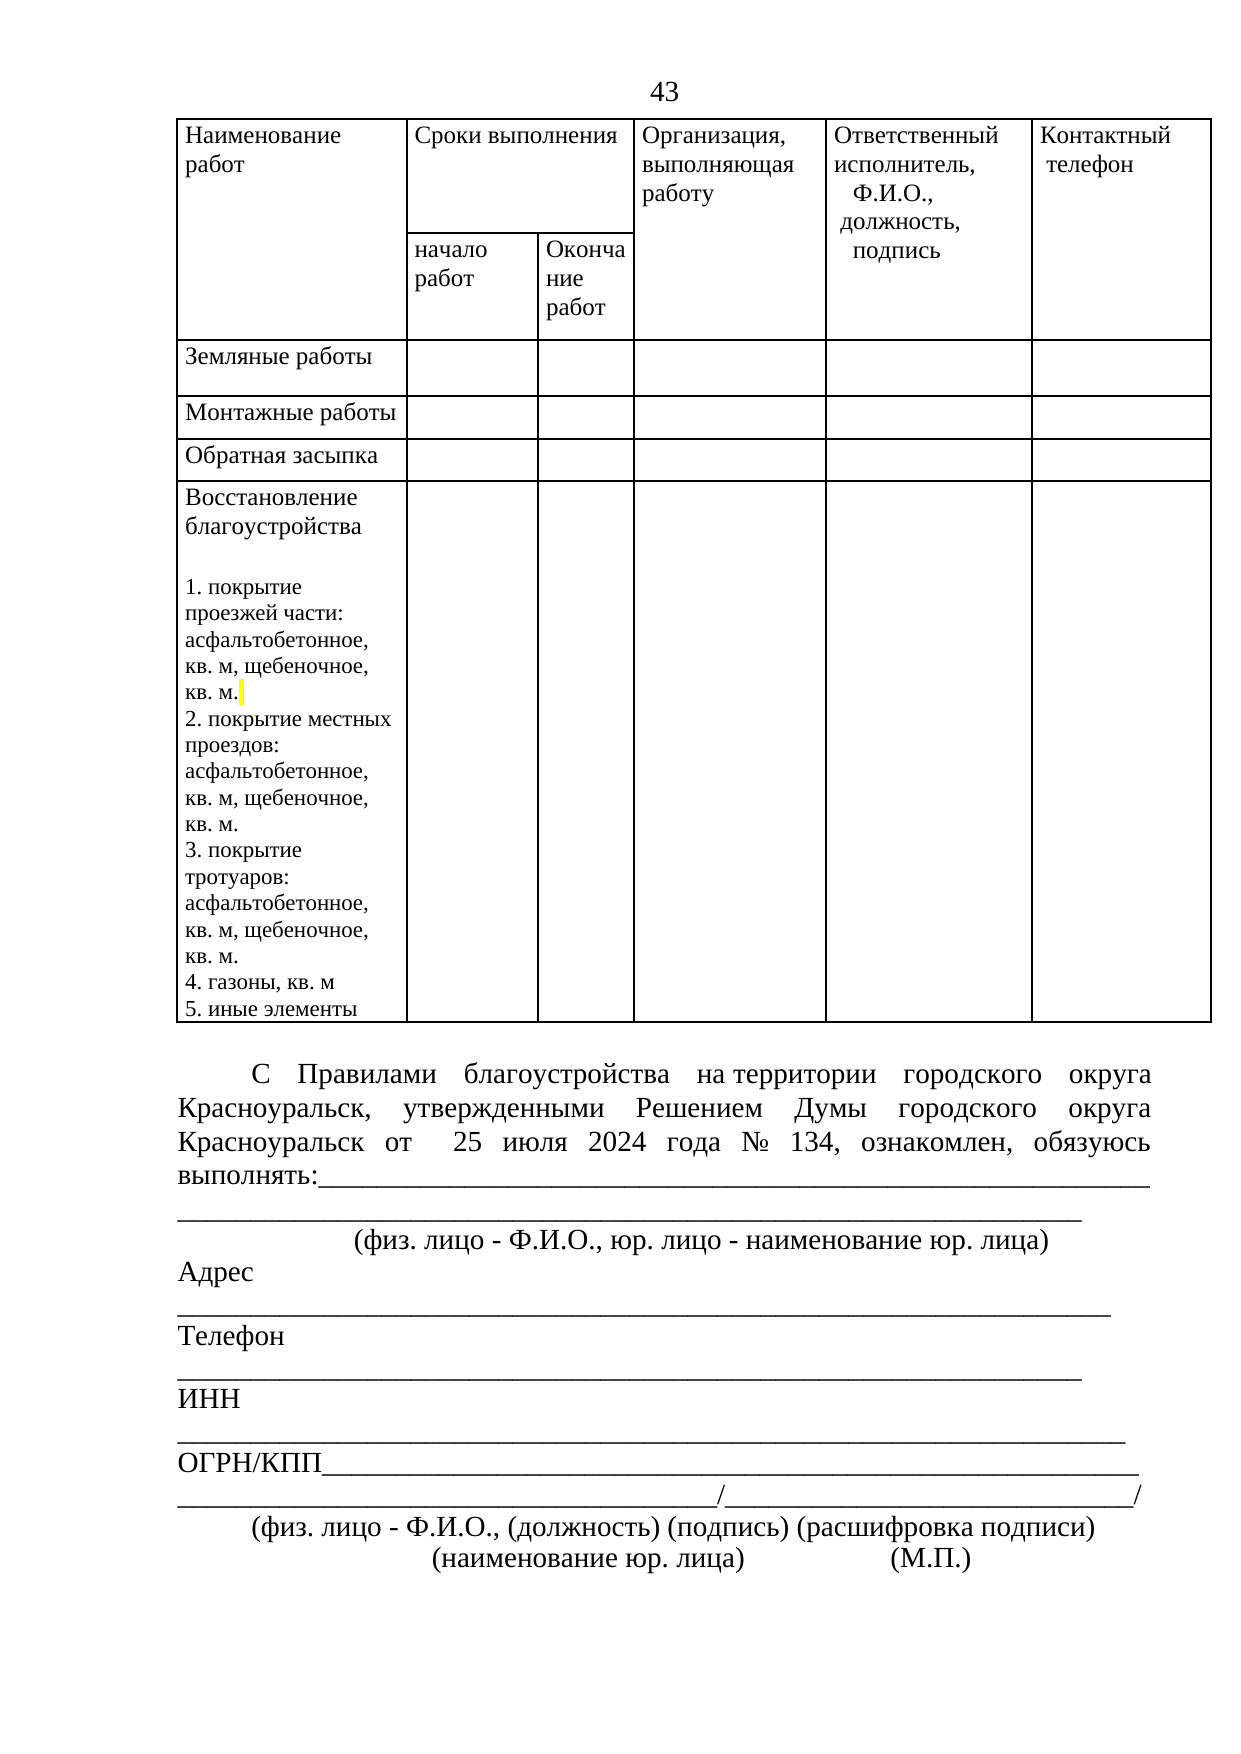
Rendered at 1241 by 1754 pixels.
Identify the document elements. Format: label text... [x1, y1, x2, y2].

table_cell Восстановление благоустройства 1. покрытие проезжей части: асфальтобетонное, кв. м, щебеночное, кв. м. 2. покрытие местных проездов: асфальтобетонное, кв. м, щебеночное, кв. м. 3. покрытие тротуаров: асфальтобетонное, кв. м, щебеночное, кв. м. 4. газоны, кв. м 5. иные элементы [178, 482, 406, 1021]
table_cell [408, 341, 537, 394]
table_cell [539, 397, 633, 438]
table_cell Монтажные работы [178, 397, 406, 438]
table_header Ответственный исполнитель, Ф.И.О., должность, подпись [827, 120, 1031, 339]
table_cell [539, 341, 633, 394]
table_cell [408, 440, 537, 480]
table_cell [539, 440, 633, 480]
text Телефон ______________________________________________________________ [177, 1320, 1152, 1383]
table_cell [408, 397, 537, 438]
table_cell [635, 397, 825, 438]
table_cell [827, 440, 1031, 480]
table_cell [827, 397, 1031, 438]
table_header Наименование работ [178, 120, 406, 339]
table_cell [408, 482, 537, 1021]
text ОГРН/КПП________________________________________________________ [177, 1447, 1152, 1479]
table_cell Окончание работ [539, 234, 633, 339]
table_header Контактный телефон [1033, 120, 1210, 339]
table_cell [1033, 341, 1210, 394]
table_cell [539, 482, 633, 1021]
text _____________________________________/____________________________/ [177, 1479, 1152, 1511]
table_cell Земляные работы [178, 341, 406, 394]
table_cell Обратная засыпка [178, 440, 406, 480]
table_cell [635, 341, 825, 394]
table_cell [827, 482, 1031, 1021]
table_cell начало работ [408, 234, 537, 339]
table_header Организация, выполняющая работу [635, 120, 825, 339]
text (физ. лицо - Ф.И.О., юр. лицо - наименование юр. лица) [177, 1224, 1152, 1256]
text (наименование юр. лица) (М.П.) [177, 1542, 1152, 1574]
table_cell [827, 341, 1031, 394]
table_cell [1033, 440, 1210, 480]
text С Правилами благоустройства на территории городского округа Красноуральск, утвержденными Решением Думы городского округа Красноуральск от 25 июля 2024 года № 134, ознакомлен, обязуюсь выполнять:_______________________________________________________________________________________________________________________ [177, 1057, 1152, 1224]
table_cell [635, 440, 825, 480]
table_cell [1033, 482, 1210, 1021]
table_cell [635, 482, 825, 1021]
text Адрес ________________________________________________________________ [177, 1256, 1152, 1320]
table_header Сроки выполнения [408, 120, 633, 232]
text (физ. лицо - Ф.И.О., (должность) (подпись) (расшифровка подписи) [177, 1511, 1152, 1542]
table_cell [1033, 397, 1210, 438]
text ИНН _________________________________________________________________ [177, 1383, 1152, 1447]
